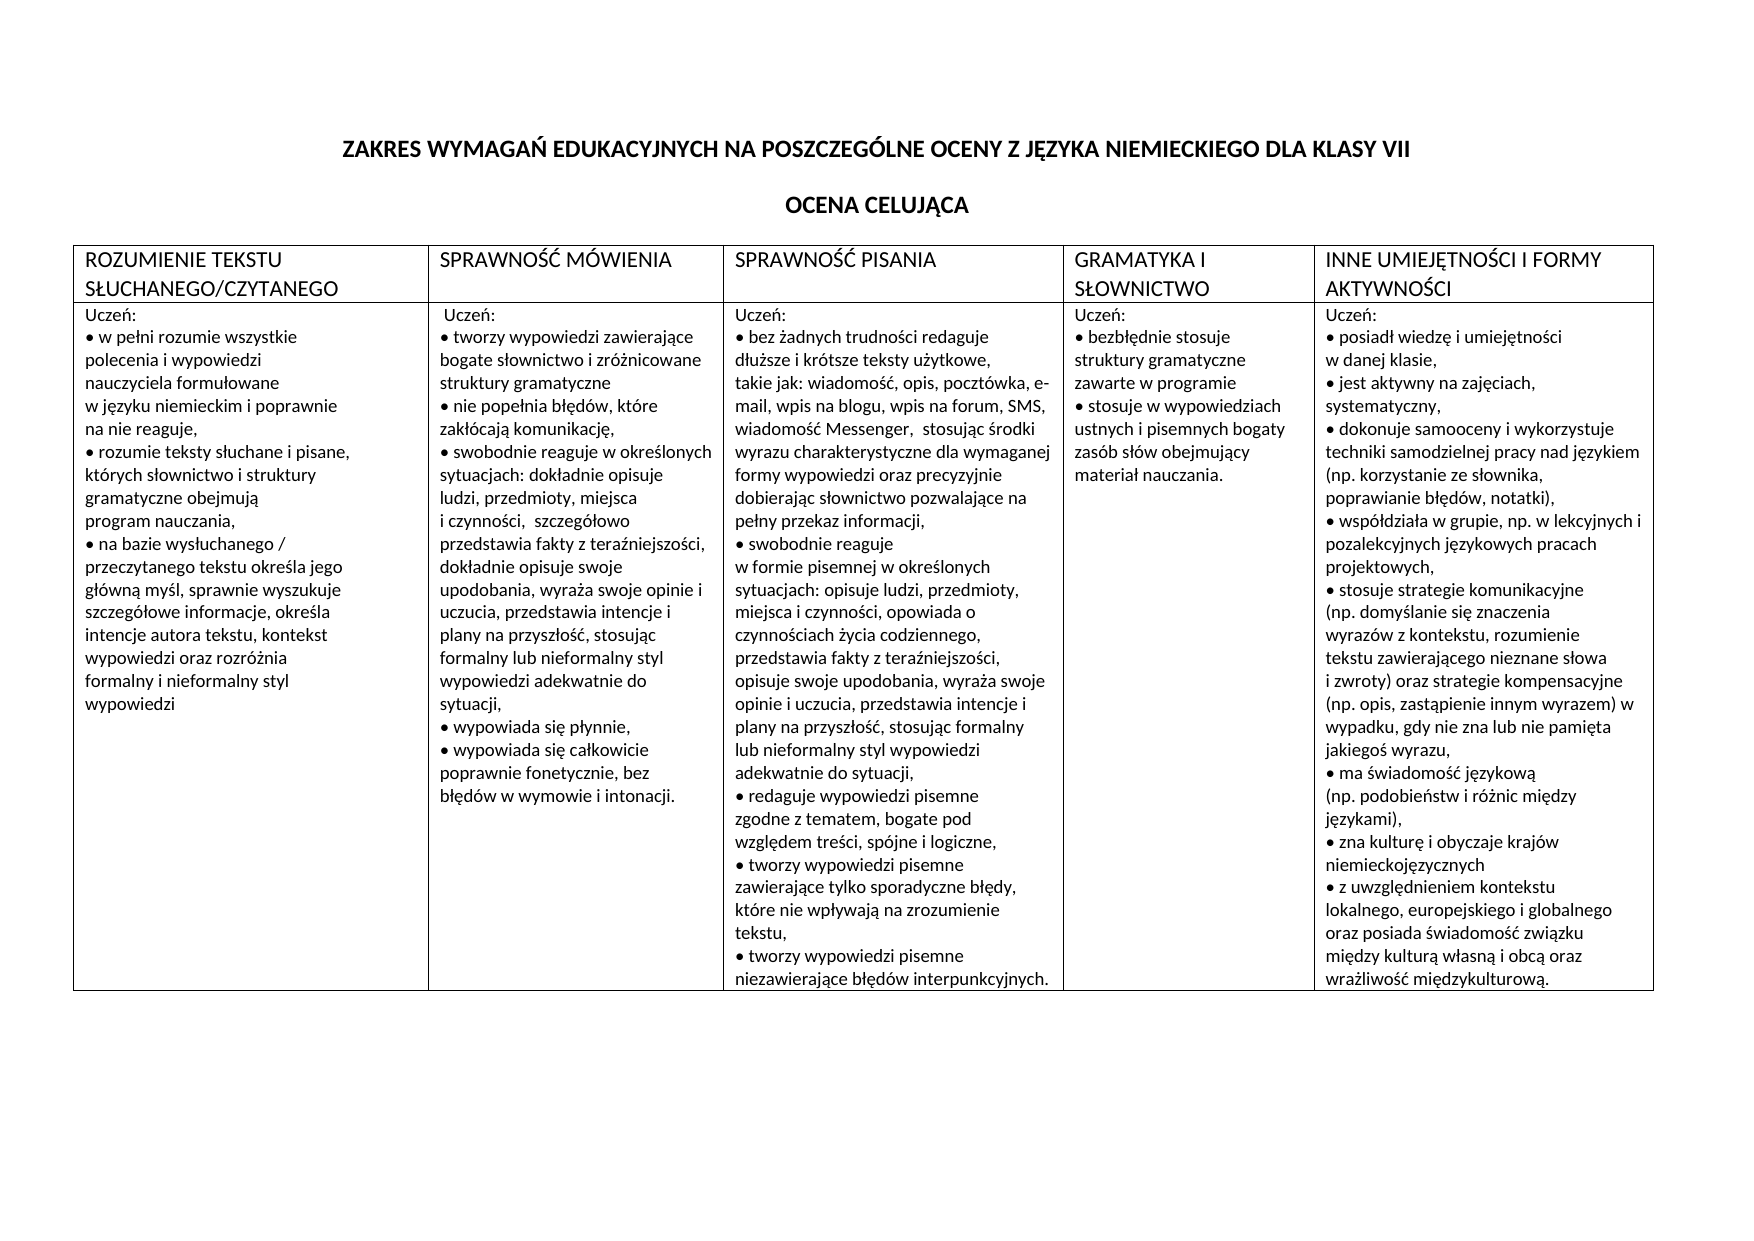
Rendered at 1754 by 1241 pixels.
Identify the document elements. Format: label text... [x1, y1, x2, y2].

table_cell Uczeń: • posiadł wiedzę i umiejętności w danej klasie, • jest aktywny na zajęciach, systematyczny, • dokonuje samooceny i wykorzystuje techniki samodzielnej pracy nad językiem (np. korzystanie ze słownika, poprawianie błędów, notatki), • współdziała w grupie, np. w lekcyjnych i pozalekcyjnych językowych pracach projektowych, • stosuje strategie komunikacyjne (np. domyślanie się znaczenia wyrazów z kontekstu, rozumienie tekstu zawierającego nieznane słowa i zwroty) oraz strategie kompensacyjne (np. opis, zastąpienie innym wyrazem) w wypadku, gdy nie zna lub nie pamięta jakiegoś wyrazu, • ma świadomość językową (np. podobieństw i różnic między językami), • zna kulturę i obyczaje krajów niemieckojęzycznych • z uwzględnieniem kontekstu lokalnego, europejskiego i globalnego oraz posiada świadomość związku między kulturą własną i obcą oraz wrażliwość międzykulturową. [1315, 303, 1653, 990]
text OCENA CELUJĄCA [148, 189, 1606, 219]
table_header INNE UMIEJĘTNOŚCI I FORMY AKTYWNOŚCI [1315, 246, 1653, 302]
table_cell Uczeń: • bezbłędnie stosuje struktury gramatyczne zawarte w programie • stosuje w wypowiedziach ustnych i pisemnych bogaty zasób słów obejmujący materiał nauczania. [1064, 303, 1314, 990]
table_cell Uczeń: • bez żadnych trudności redaguje dłuższe i krótsze teksty użytkowe, takie jak: wiadomość, opis, pocztówka, e-mail, wpis na blogu, wpis na forum, SMS, wiadomość Messenger, stosując środki wyrazu charakterystyczne dla wymaganej formy wypowiedzi oraz precyzyjnie dobierając słownictwo pozwalające na pełny przekaz informacji, • swobodnie reaguje w formie pisemnej w określonych sytuacjach: opisuje ludzi, przedmioty, miejsca i czynności, opowiada o czynnościach życia codziennego, przedstawia fakty z teraźniejszości, opisuje swoje upodobania, wyraża swoje opinie i uczucia, przedstawia intencje i plany na przyszłość, stosując formalny lub nieformalny styl wypowiedzi adekwatnie do sytuacji, • redaguje wypowiedzi pisemne zgodne z tematem, bogate pod względem treści, spójne i logiczne, • tworzy wypowiedzi pisemne zawierające tylko sporadyczne błędy, które nie wpływają na zrozumienie tekstu, • tworzy wypowiedzi pisemne niezawierające błędów interpunkcyjnych. [724, 303, 1063, 990]
table_header SPRAWNOŚĆ PISANIA [724, 246, 1063, 302]
table_header GRAMATYKA I SŁOWNICTWO [1064, 246, 1314, 302]
table_header SPRAWNOŚĆ MÓWIENIA [429, 246, 723, 302]
text ZAKRES WYMAGAŃ EDUKACYJNYCH NA POSZCZEGÓLNE OCENY Z JĘZYKA NIEMIECKIEGO DLA KLASY VII [148, 133, 1606, 163]
table_header ROZUMIENIE TEKSTU SŁUCHANEGO/CZYTANEGO [74, 246, 428, 302]
table_cell Uczeń: • w pełni rozumie wszystkie polecenia i wypowiedzi nauczyciela formułowane w języku niemieckim i poprawnie na nie reaguje, • rozumie teksty słuchane i pisane, których słownictwo i struktury gramatyczne obejmują program nauczania, • na bazie wysłuchanego / przeczytanego tekstu określa jego główną myśl, sprawnie wyszukuje szczegółowe informacje, określa intencje autora tekstu, kontekst wypowiedzi oraz rozróżnia formalny i nieformalny styl wypowiedzi [74, 303, 428, 990]
table_cell Uczeń: • tworzy wypowiedzi zawierające bogate słownictwo i zróżnicowane struktury gramatyczne • nie popełnia błędów, które zakłócają komunikację, • swobodnie reaguje w określonych sytuacjach: dokładnie opisuje ludzi, przedmioty, miejsca i czynności, szczegółowo przedstawia fakty z teraźniejszości, dokładnie opisuje swoje upodobania, wyraża swoje opinie i uczucia, przedstawia intencje i plany na przyszłość, stosując formalny lub nieformalny styl wypowiedzi adekwatnie do sytuacji, • wypowiada się płynnie, • wypowiada się całkowicie poprawnie fonetycznie, bez błędów w wymowie i intonacji. [429, 303, 723, 990]
